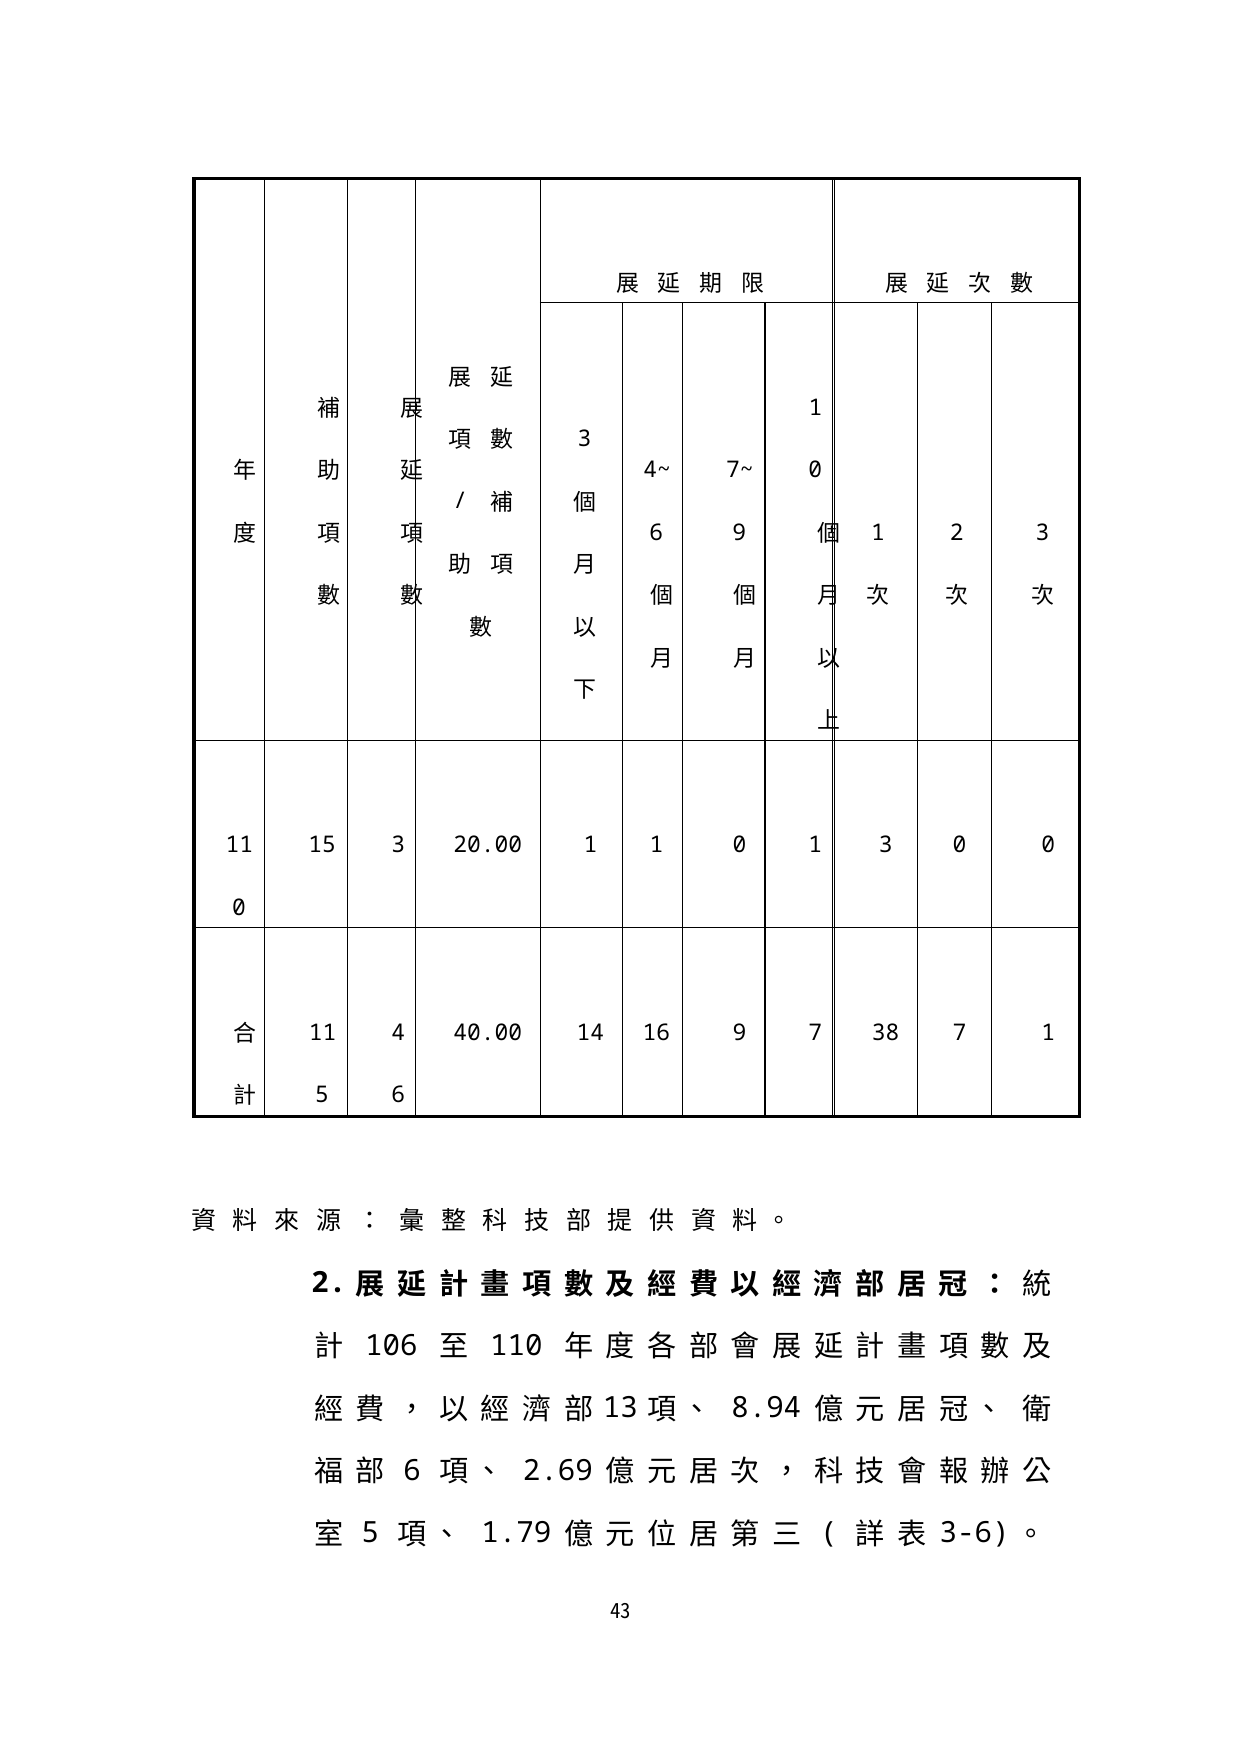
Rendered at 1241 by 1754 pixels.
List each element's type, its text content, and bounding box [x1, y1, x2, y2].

table_cell 14 [541, 928, 622, 1115]
table_cell 40.00 [416, 928, 540, 1115]
table_cell 1 [541, 741, 622, 927]
table_header 展延項數 [348, 180, 415, 740]
table_cell 0 [683, 741, 764, 927]
table_cell 2次 [918, 303, 991, 740]
table_cell 3 [835, 741, 917, 927]
table_cell 15 [265, 741, 347, 927]
table_cell 1 [623, 741, 682, 927]
table_cell 46 [348, 928, 415, 1115]
table_cell 1 [992, 928, 1078, 1115]
table_cell 16 [623, 928, 682, 1115]
table_header 補助項數 [265, 180, 347, 740]
table_cell 38 [835, 928, 917, 1115]
table_cell 9 [683, 928, 764, 1115]
table_cell 4~6個月 [623, 303, 682, 740]
table_cell 115 [265, 928, 347, 1115]
table_cell 3個月以下 [541, 303, 622, 740]
table_cell 3 [348, 741, 415, 927]
table_header 展延期限 [541, 180, 832, 302]
table_header 展延次數 [835, 180, 1078, 302]
table_cell 20.00 [416, 741, 540, 927]
table_cell 1 [766, 741, 832, 927]
table_header 展延項數/補助項數 [416, 180, 540, 740]
table_cell 10個月以上 [766, 303, 832, 740]
table_cell 0 [992, 741, 1078, 927]
table_cell 3次 [992, 303, 1078, 740]
table_cell 0 [918, 741, 991, 927]
table_cell 7~9個月 [683, 303, 764, 740]
text 資料來源：彙整科技部提供資料。 [183, 1177, 1058, 1240]
table_cell 7 [918, 928, 991, 1115]
table_cell 合計 [196, 928, 264, 1115]
table_cell 1次 [835, 303, 917, 740]
table_cell 110 [196, 741, 264, 927]
table_cell 7 [766, 928, 832, 1115]
table_header 年度 [196, 180, 264, 740]
text 2.展延計畫項數及經費以經濟部居冠：統計106至110年度各部會展延計畫項數及經費，以經濟部13項、8.94億元居冠、衛福部6項、2.69億元居次，科技會報辦公室5項、1.79億元位居第三(詳表3-6)。 [271, 1240, 1058, 1552]
